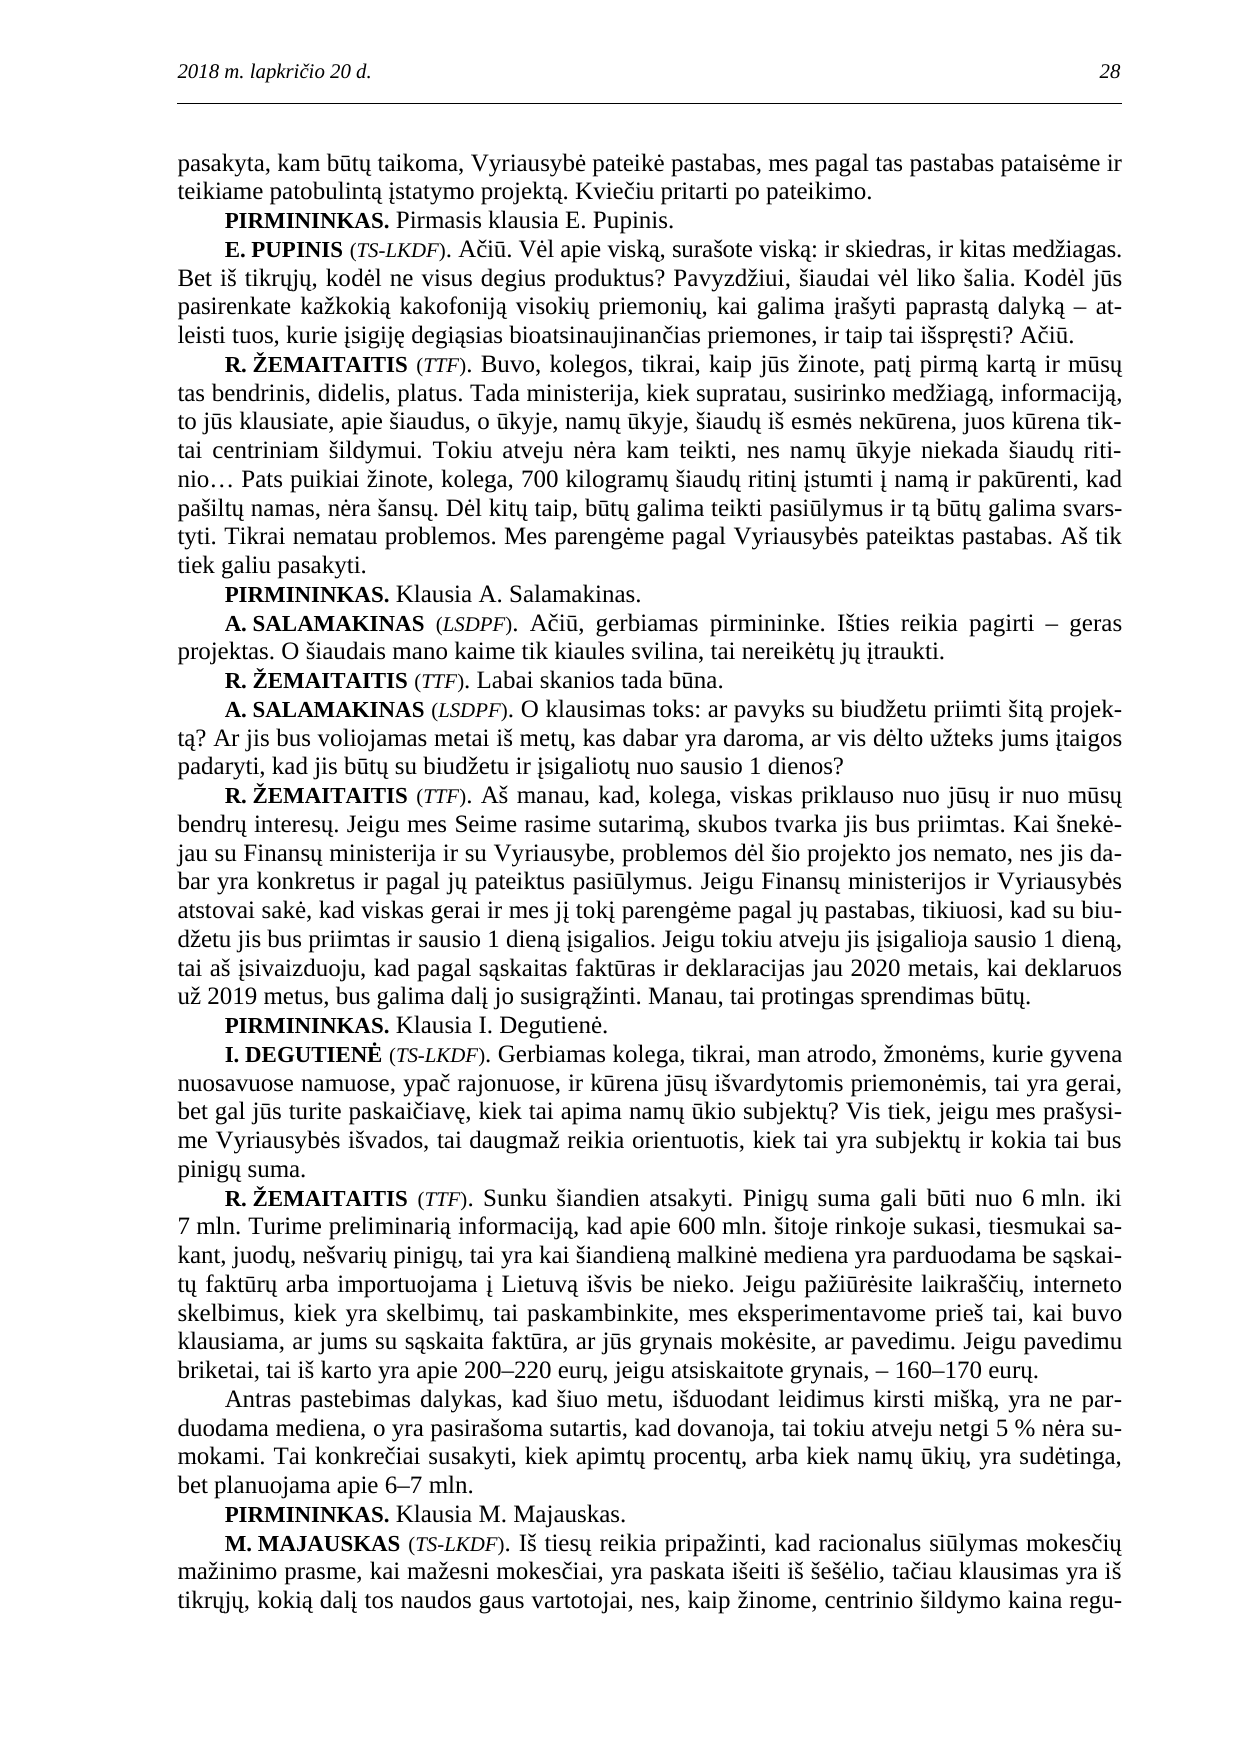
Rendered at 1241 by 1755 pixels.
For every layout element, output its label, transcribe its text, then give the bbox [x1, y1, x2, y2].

text R. ŽEMAITAITIS (TTF). La­bai ska­nios ta­da bū­na. [177, 665, 1122, 694]
text PIRMININKAS. Klau­sia M. Ma­jaus­kas. [177, 1499, 1122, 1528]
text R. ŽEMAITAITIS (TTF). Sun­ku šian­dien at­sa­ky­ti. Pi­ni­gų su­ma ga­li bū­ti nuo 6 mln. iki 7 mln. Tu­ri­me pre­li­mi­na­rią in­for­ma­ci­ją, kad apie 600 mln. ši­to­je rin­ko­je su­ka­si, ties­mu­kai sa­kant, juo­dų, ne­šva­rių pi­ni­gų, tai yra kai šian­die­ną mal­ki­nė me­die­na yra par­duo­da­ma be są­skai­tų fak­tū­rų ar­ba im­por­tuo­ja­ma į Lie­tu­vą iš­vis be nie­ko. Jei­gu pa­žiū­rė­si­te laik­raš­čių, in­ter­ne­to skel­bi­mus, kiek yra skel­bi­mų, tai pa­skam­bin­ki­te, mes eks­pe­ri­men­ta­vo­me prieš tai, kai bu­vo klau­sia­ma, ar jums su są­skai­ta fak­tū­ra, ar jūs gry­nais mo­kė­si­te, ar pa­ve­di­mu. Jei­gu pa­ve­di­mu bri­ke­tai, tai iš kar­to yra apie 200–220 eu­rų, jei­gu at­si­skai­to­te gry­nais, – 160–170 eu­rų. [177, 1183, 1122, 1384]
text pa­sa­ky­ta, kam bū­tų tai­ko­ma, Vy­riau­sy­bė pa­tei­kė pa­sta­bas, mes pa­gal tas pa­sta­bas pa­tai­sė­me ir tei­kia­me pa­to­bu­lin­tą įsta­ty­mo pro­jek­tą. Kvie­čiu pri­tar­ti po pa­tei­ki­mo. [177, 148, 1122, 205]
text A. SALAMAKINAS (LSDPF). Ačiū, ger­bia­mas pir­mi­nin­ke. Iš­ties rei­kia pa­gir­ti – ge­ras pro­jek­tas. O šiau­dais ma­no kai­me tik kiau­les svi­li­na, tai ne­rei­kė­tų jų įtrauk­ti. [177, 608, 1122, 665]
text E. PUPINIS (TS-LKDF). Ačiū. Vėl apie vis­ką, su­ra­šo­te vis­ką: ir skied­ras, ir ki­tas me­džia­gas. Bet iš tik­rų­jų, ko­dėl ne vi­sus de­gius pro­duk­tus? Pa­vyz­džiui, šiau­dai vėl li­ko ša­lia. Ko­dėl jūs pa­si­ren­ka­te kaž­ko­kią ka­ko­fo­ni­ją vi­so­kių prie­mo­nių, kai ga­li­ma įra­šy­ti pa­pras­tą da­ly­ką – at­leis­ti tuos, ku­rie įsi­gi­ję de­gi­ą­sias bio­at­si­nau­ji­nan­čias prie­mo­nes, ir taip tai iš­spręs­ti? Ačiū. [177, 234, 1122, 349]
text PIRMININKAS. Klau­sia A. Sa­la­ma­ki­nas. [177, 579, 1122, 608]
text M. MAJAUSKAS (TS-LKDF). Iš tie­sų rei­kia pri­pa­žin­ti, kad ra­cio­na­lus siū­ly­mas mo­kes­čių ma­ži­ni­mo pras­me, kai ma­žes­ni mo­kes­čiai, yra pa­ska­ta iš­ei­ti iš še­šė­lio, ta­čiau klau­si­mas yra iš tik­rų­jų, ko­kią da­lį tos nau­dos gaus var­to­to­jai, nes, kaip ži­no­me, cen­tri­nio šil­dy­mo kai­na re­gu­ [177, 1528, 1122, 1614]
text PIRMININKAS. Klau­sia I. De­gu­tie­nė. [177, 1010, 1122, 1039]
text A. SALAMAKINAS (LSDPF). O klau­si­mas toks: ar pa­vyks su biu­dže­tu pri­im­ti ši­tą pro­jek­tą? Ar jis bus vo­lio­ja­mas me­tai iš me­tų, kas da­bar yra da­ro­ma, ar vis dėl­to už­teks jums įtai­gos pa­da­ry­ti, kad jis bū­tų su biu­dže­tu ir įsi­ga­lio­tų nuo sau­sio 1 die­nos? [177, 694, 1122, 780]
text R. ŽEMAITAITIS (TTF). Aš ma­nau, kad, ko­le­ga, vis­kas pri­klau­so nuo jū­sų ir nuo mū­sų ben­drų in­te­re­sų. Jei­gu mes Sei­me ra­si­me su­ta­ri­mą, sku­bos tvar­ka jis bus pri­im­tas. Kai šne­kė­jau su Fi­nan­sų mi­nis­te­ri­ja ir su Vy­riau­sy­be, pro­ble­mos dėl šio pro­jek­to jos ne­ma­to, nes jis da­bar yra kon­kre­tus ir pa­gal jų pa­teik­tus pa­siū­ly­mus. Jei­gu Fi­nan­sų mi­nis­te­ri­jos ir Vy­riau­sy­bės at­sto­vai sa­kė, kad vis­kas ge­rai ir mes jį to­kį pa­ren­gė­me pa­gal jų pa­sta­bas, ti­kiuo­si, kad su biu­dže­tu jis bus pri­im­tas ir sau­sio 1 die­ną įsi­ga­lios. Jei­gu to­kiu at­ve­ju jis įsi­ga­lio­ja sau­sio 1 die­ną, tai aš įsi­vaiz­duo­ju, kad pa­gal są­skai­tas fak­tū­ras ir de­kla­ra­ci­jas jau 2020 me­tais, kai de­kla­ruos už 2019 me­tus, bus ga­li­ma da­lį jo su­si­grą­žin­ti. Ma­nau, tai pro­tin­gas spren­di­mas bū­tų. [177, 780, 1122, 1010]
text PIRMININKAS. Pir­ma­sis klau­sia E. Pu­pi­nis. [177, 205, 1122, 234]
text R. ŽEMAITAITIS (TTF). Bu­vo, ko­le­gos, tik­rai, kaip jūs ži­no­te, pa­tį pir­mą kar­tą ir mū­sų tas ben­dri­nis, di­de­lis, pla­tus. Ta­da mi­nis­te­ri­ja, kiek su­pra­tau, su­si­rin­ko me­džia­gą, in­for­ma­ci­ją, to jūs klau­sia­te, apie šiau­dus, o ūky­je, na­mų ūky­je, šiau­dų iš es­mės ne­kū­re­na, juos kū­re­na tik­tai cen­tri­niam šil­dy­mui. To­kiu at­ve­ju nė­ra kam teik­ti, nes na­mų ūky­je nie­ka­da šiau­dų ri­ti­nio… Pats pui­kiai ži­no­te, ko­le­ga, 700 ki­log­ra­mų šiau­dų ri­ti­nį įstum­ti į na­mą ir pa­kū­ren­ti, kad pa­šil­tų na­mas, nė­ra šan­sų. Dėl ki­tų taip, bū­tų ga­li­ma teik­ti pa­siū­ly­mus ir tą bū­tų ga­li­ma svars­ty­ti. Tik­rai ne­ma­tau pro­ble­mos. Mes pa­ren­gė­me pa­gal Vy­riau­sy­bės pa­teik­tas pa­sta­bas. Aš tik tiek ga­liu pa­sa­ky­ti. [177, 349, 1122, 579]
text Ant­ras pa­ste­bi­mas da­ly­kas, kad šiuo me­tu, iš­duo­dant lei­di­mus kirs­ti miš­ką, yra ne par­duo­da­ma me­die­na, o yra pa­si­ra­šo­ma su­tar­tis, kad do­va­no­ja, tai to­kiu at­ve­ju net­gi 5 % nė­ra su­mo­ka­mi. Tai kon­kre­čiai su­sa­ky­ti, kiek ap­im­tų pro­cen­tų, ar­ba kiek na­mų ūkių, yra su­dė­tin­ga, bet pla­nuo­ja­ma apie 6–7 mln. [177, 1384, 1122, 1499]
text I. DEGUTIENĖ (TS-LKDF). Ger­bia­mas ko­le­ga, tik­rai, man at­ro­do, žmo­nėms, ku­rie gy­ve­na nuo­sa­vuo­se na­muo­se, ypač ra­jo­nuo­se, ir kū­re­na jū­sų iš­var­dy­to­mis prie­mo­nė­mis, tai yra ge­rai, bet gal jūs tu­ri­te pa­skai­čia­vę, kiek tai ap­ima na­mų ūkio sub­jek­tų? Vis tiek, jei­gu mes pra­šy­si­me Vy­riau­sy­bės iš­va­dos, tai daug­maž rei­kia orien­tuo­tis, kiek tai yra sub­jek­tų ir ko­kia tai bus pi­ni­gų su­ma. [177, 1039, 1122, 1183]
